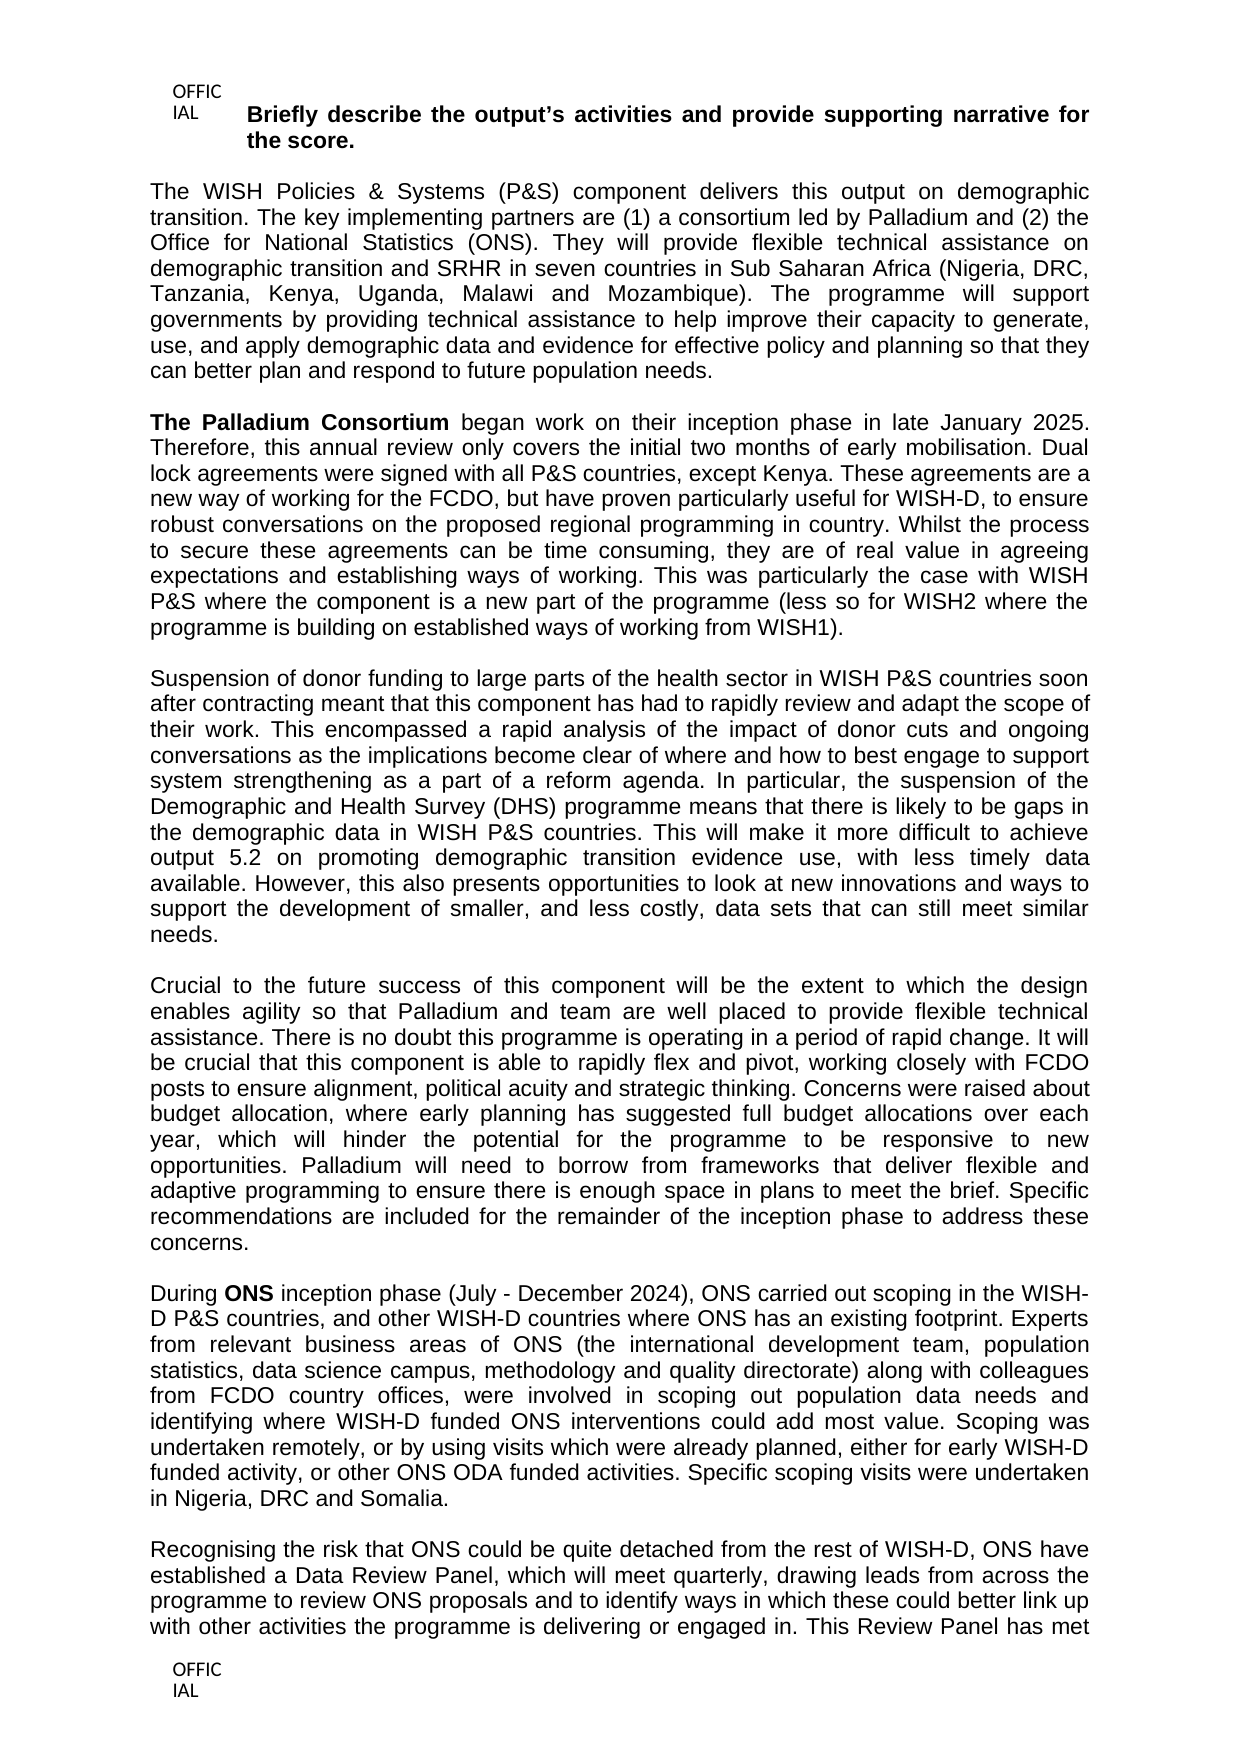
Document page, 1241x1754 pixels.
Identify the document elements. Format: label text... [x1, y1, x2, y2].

text The WISH Policies & Systems (P&S) component delivers this output on demographic transition. The key implementing partners are (1) a consortium led by Palladium and (2) the Office for National Statistics (ONS). They will provide flexible technical assistance on demographic transition and SRHR in seven countries in Sub Saharan Africa (Nigeria, DRC, Tanzania, Kenya, Uganda, Malawi and Mozambique). The programme will support governments by providing technical assistance to help improve their capacity to generate, use, and apply demographic data and evidence for effective policy and planning so that they can better plan and respond to future population needs. [150, 178, 1090, 383]
text Briefly describe the output’s activities and provide supporting narrative for the score. [150, 102, 1090, 153]
text The Palladium Consortium began work on their inception phase in late January 2025. Therefore, this annual review only covers the initial two months of early mobilisation. Dual lock agreements were signed with all P&S countries, except Kenya. These agreements are a new way of working for the FCDO, but have proven particularly useful for WISH-D, to ensure robust conversations on the proposed regional programming in country. Whilst the process to secure these agreements can be time consuming, they are of real value in agreeing expectations and establishing ways of working. This was particularly the case with WISH P&S where the component is a new part of the programme (less so for WISH2 where the programme is building on established ways of working from WISH1). [150, 409, 1090, 640]
text Suspension of donor funding to large parts of the health sector in WISH P&S countries soon after contracting meant that this component has had to rapidly review and adapt the scope of their work. This encompassed a rapid analysis of the impact of donor cuts and ongoing conversations as the implications become clear of where and how to best engage to support system strengthening as a part of a reform agenda. In particular, the suspension of the Demographic and Health Survey (DHS) programme means that there is likely to be gaps in the demographic data in WISH P&S countries. This will make it more difficult to achieve output 5.2 on promoting demographic transition evidence use, with less timely data available. However, this also presents opportunities to look at new innovations and ways to support the development of smaller, and less costly, data sets that can still meet similar needs. [150, 665, 1090, 947]
text Crucial to the future success of this component will be the extent to which the design enables agility so that Palladium and team are well placed to provide flexible technical assistance. There is no doubt this programme is operating in a period of rapid change. It will be crucial that this component is able to rapidly flex and pivot, working closely with FCDO posts to ensure alignment, political acuity and strategic thinking. Concerns were raised about budget allocation, where early planning has suggested full budget allocations over each year, which will hinder the potential for the programme to be responsive to new opportunities. Palladium will need to borrow from frameworks that deliver flexible and adaptive programming to ensure there is enough space in plans to meet the brief. Specific recommendations are included for the remainder of the inception phase to address these concerns. [150, 973, 1090, 1255]
text During ONS inception phase (July - December 2024), ONS carried out scoping in the WISH-D P&S countries, and other WISH-D countries where ONS has an existing footprint. Experts from relevant business areas of ONS (the international development team, population statistics, data science campus, methodology and quality directorate) along with colleagues from FCDO country offices, were involved in scoping out population data needs and identifying where WISH-D funded ONS interventions could add most value. Scoping was undertaken remotely, or by using visits which were already planned, either for early WISH-D funded activity, or other ONS ODA funded activities. Specific scoping visits were undertaken in Nigeria, DRC and Somalia. [150, 1280, 1090, 1511]
text Recognising the risk that ONS could be quite detached from the rest of WISH-D, ONS have established a Data Review Panel, which will meet quarterly, drawing leads from across the programme to review ONS proposals and to identify ways in which these could better link up with other activities the programme is delivering or engaged in. This Review Panel has met once so far and supported proposals for specific workstreams on population projections in Tanzania, vital statistics and administrative data in Nigeria, and vital statistics in Uganda. [150, 1537, 1090, 1639]
